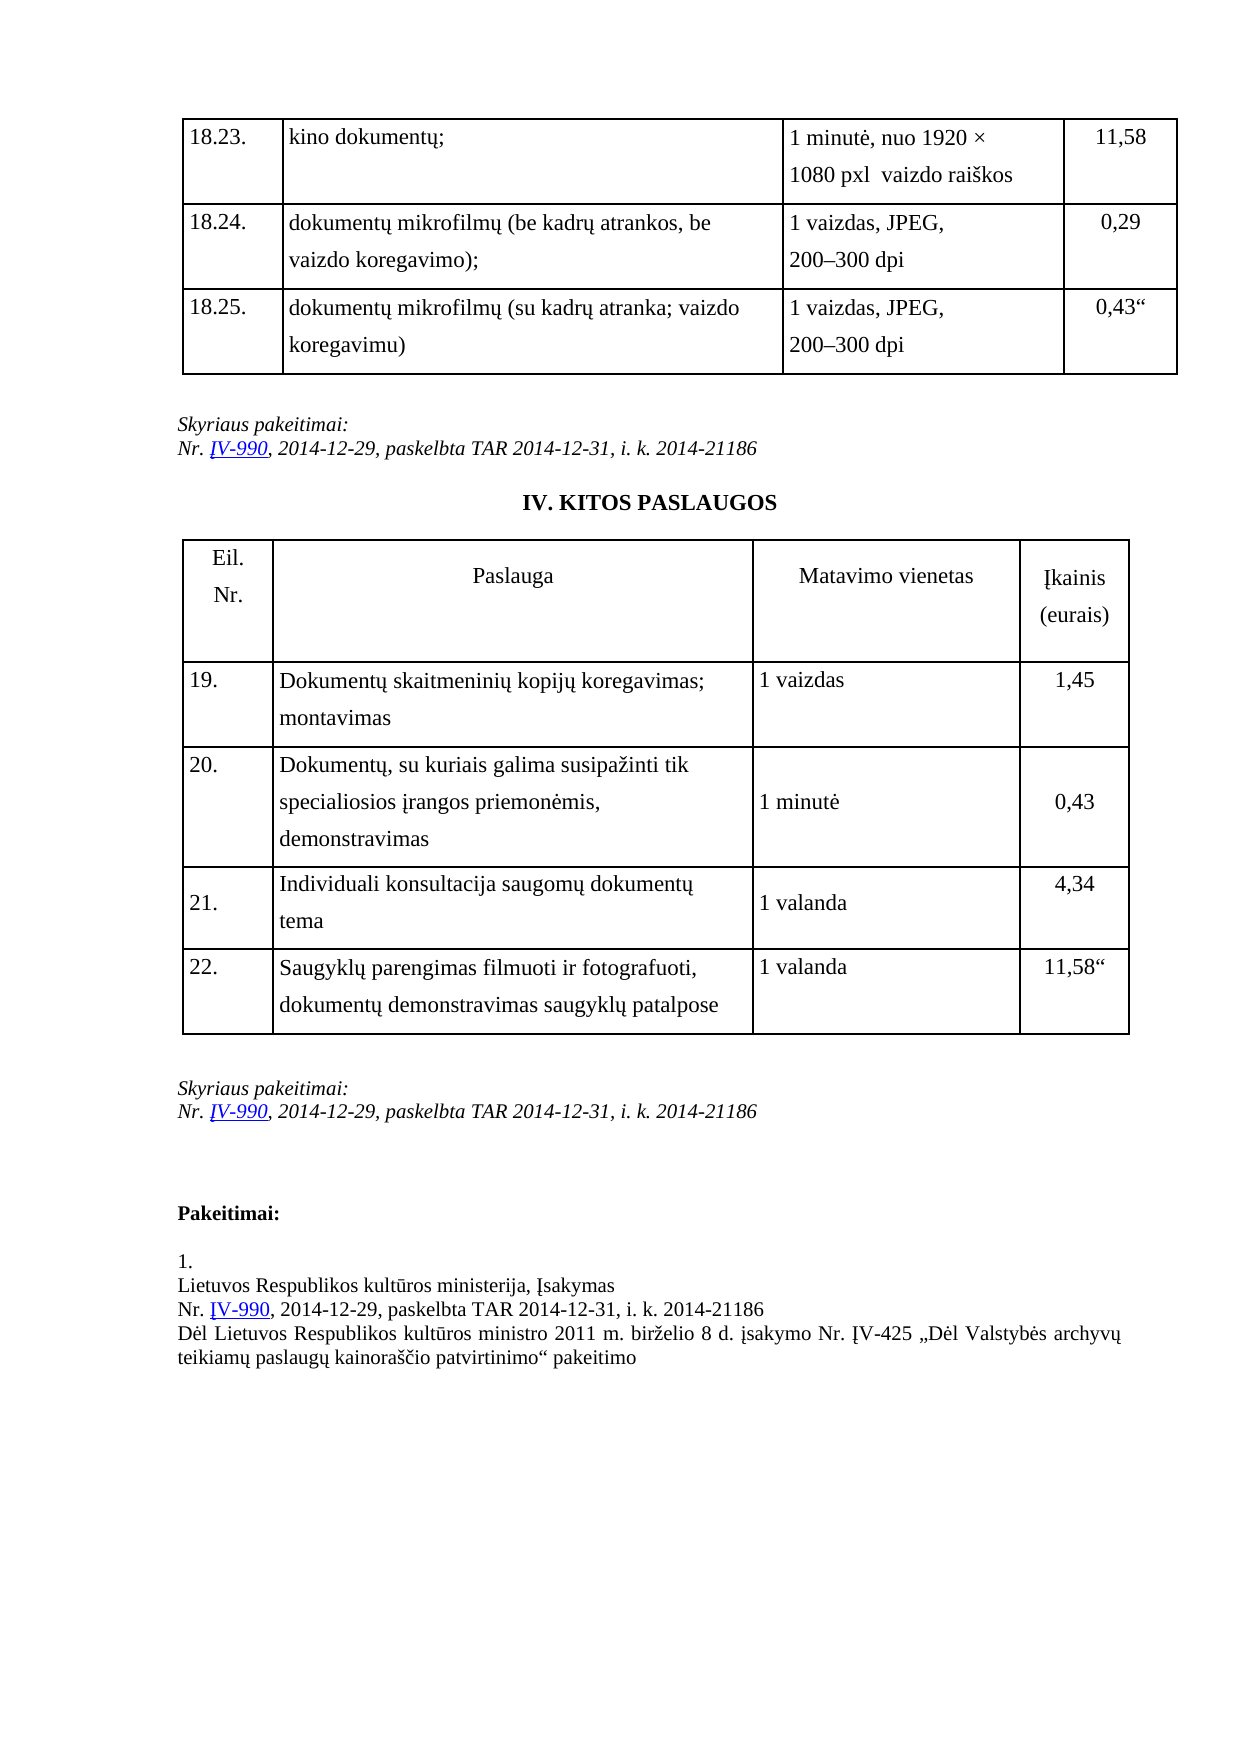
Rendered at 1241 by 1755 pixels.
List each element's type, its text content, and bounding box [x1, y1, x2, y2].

table_cell 1 minutė, nuo 1920 × 1080 pxl vaizdo raiškos [784, 120, 1063, 203]
table_cell 1 vaizdas [754, 663, 1019, 746]
table_cell dokumentų mikrofilmų (su kadrų atranka; vaizdo koregavimu) [284, 290, 782, 373]
table_cell 0,43“ [1065, 290, 1176, 373]
text Lietuvos Respublikos kultūros ministerija, Įsakymas [177, 1273, 1122, 1297]
table_cell kino dokumentų; [284, 120, 782, 203]
table_cell Dokumentų, su kuriais galima susipažinti tik specialiosios įrangos priemonėmis, demonstravimas [274, 748, 752, 866]
table_cell 0,29 [1065, 205, 1176, 288]
table_header Matavimo vienetas [754, 541, 1019, 661]
table_cell 1 valanda [754, 868, 1019, 948]
table_cell 11,58 [1065, 120, 1176, 203]
table_cell 20. [184, 748, 272, 866]
table_cell 18.25. [184, 290, 282, 373]
table_cell Individuali konsultacija saugomų dokumentų tema [274, 868, 752, 948]
text IV. KITOS PASLAUGOS [177, 489, 1122, 515]
table_cell 18.24. [184, 205, 282, 288]
table_header Įkainis (eurais) [1021, 541, 1128, 661]
table_cell 1 minutė [754, 748, 1019, 866]
text 1. [177, 1248, 1122, 1273]
table_cell 18.23. [184, 120, 282, 203]
table_cell 1 vaizdas, JPEG, 200–300 dpi [784, 290, 1063, 373]
text Nr. ĮV-990, 2014-12-29, paskelbta TAR 2014-12-31, i. k. 2014-21186 [177, 1297, 1122, 1321]
table_cell 11,58“ [1021, 950, 1128, 1033]
table_cell Saugyklų parengimas filmuoti ir fotografuoti, dokumentų demonstravimas saugyklų patalpose [274, 950, 752, 1033]
text Pakeitimai: [177, 1200, 1122, 1224]
table_cell 1,45 [1021, 663, 1128, 746]
table_cell 22. [184, 950, 272, 1033]
table_cell 4,34 [1021, 868, 1128, 948]
text Skyriaus pakeitimai: [177, 1075, 1122, 1099]
table_cell 19. [184, 663, 272, 746]
table_cell 1 valanda [754, 950, 1019, 1033]
text Nr. ĮV-990, 2014-12-29, paskelbta TAR 2014-12-31, i. k. 2014-21186 [177, 1099, 1122, 1123]
table_cell 0,43 [1021, 748, 1128, 866]
text Skyriaus pakeitimai: [177, 412, 1122, 436]
table_cell Dokumentų skaitmeninių kopijų koregavimas; montavimas [274, 663, 752, 746]
table_cell 21. [184, 868, 272, 948]
table_header Eil. Nr. [184, 541, 272, 661]
text Dėl Lietuvos Respublikos kultūros ministro 2011 m. birželio 8 d. įsakymo Nr. ĮV-425 „Dėl Valstybės archyvų teikiamų paslaugų kainoraščio patvirtinimo“ pakeitimo [177, 1321, 1122, 1369]
table_cell 1 vaizdas, JPEG, 200–300 dpi [784, 205, 1063, 288]
text Nr. ĮV-990, 2014-12-29, paskelbta TAR 2014-12-31, i. k. 2014-21186 [177, 436, 1122, 460]
table_header Paslauga [274, 541, 752, 661]
table_cell dokumentų mikrofilmų (be kadrų atrankos, be vaizdo koregavimo); [284, 205, 782, 288]
